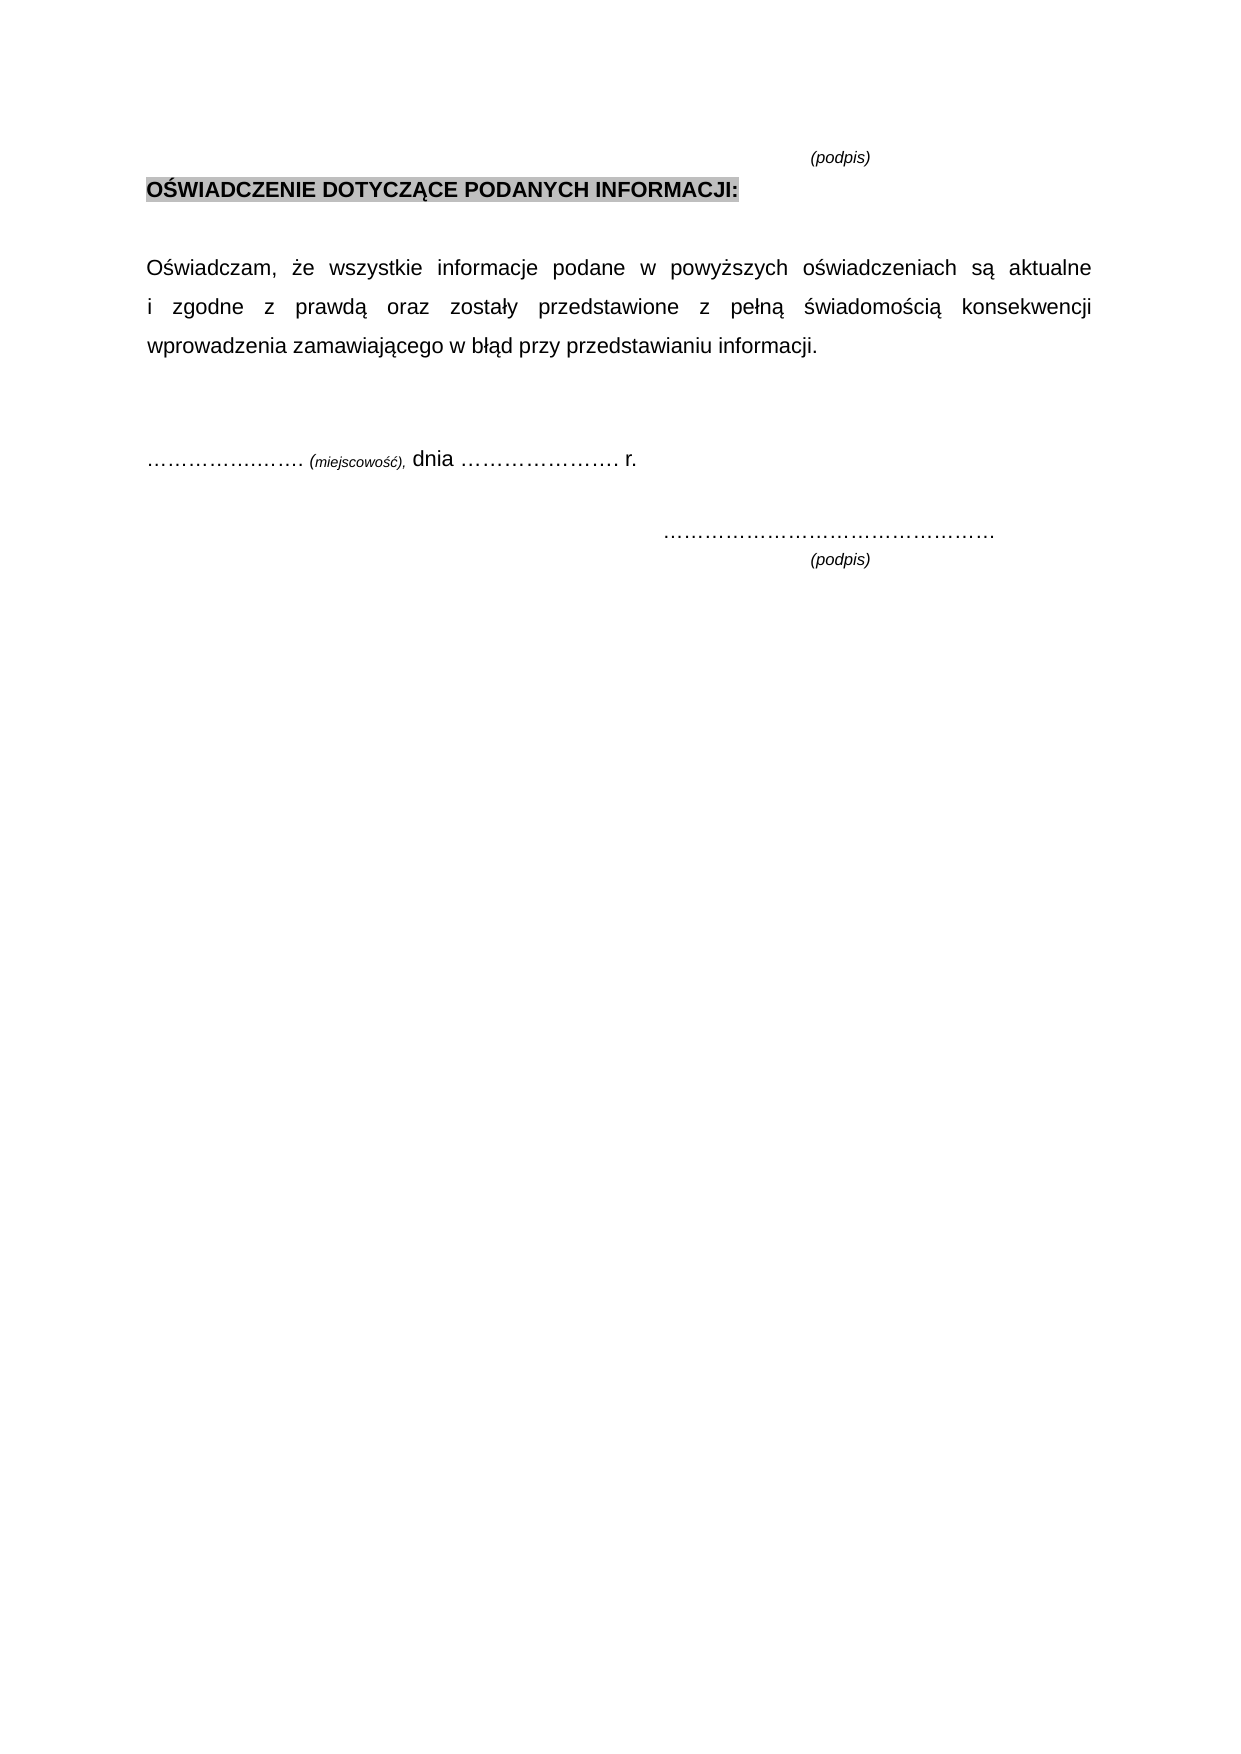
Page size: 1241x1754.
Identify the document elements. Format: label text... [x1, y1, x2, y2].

text (podpis) [590, 148, 1093, 167]
text …………….……. (miejscowość), dnia …………………. r. [146, 446, 1093, 471]
text Oświadczam, że wszystkie informacje podane w powyższych oświadczeniach są aktualne i zgodne z prawdą oraz zostały przedstawione z pełną świadomością konsekwencji wprowadzenia zamawiającego w błąd przy przedstawianiu informacji. [146, 254, 1093, 358]
text OŚWIADCZENIE DOTYCZĄCE PODANYCH INFORMACJI: [146, 177, 1093, 202]
text (podpis) [590, 550, 1093, 569]
text ………………………………………… [146, 519, 1093, 543]
